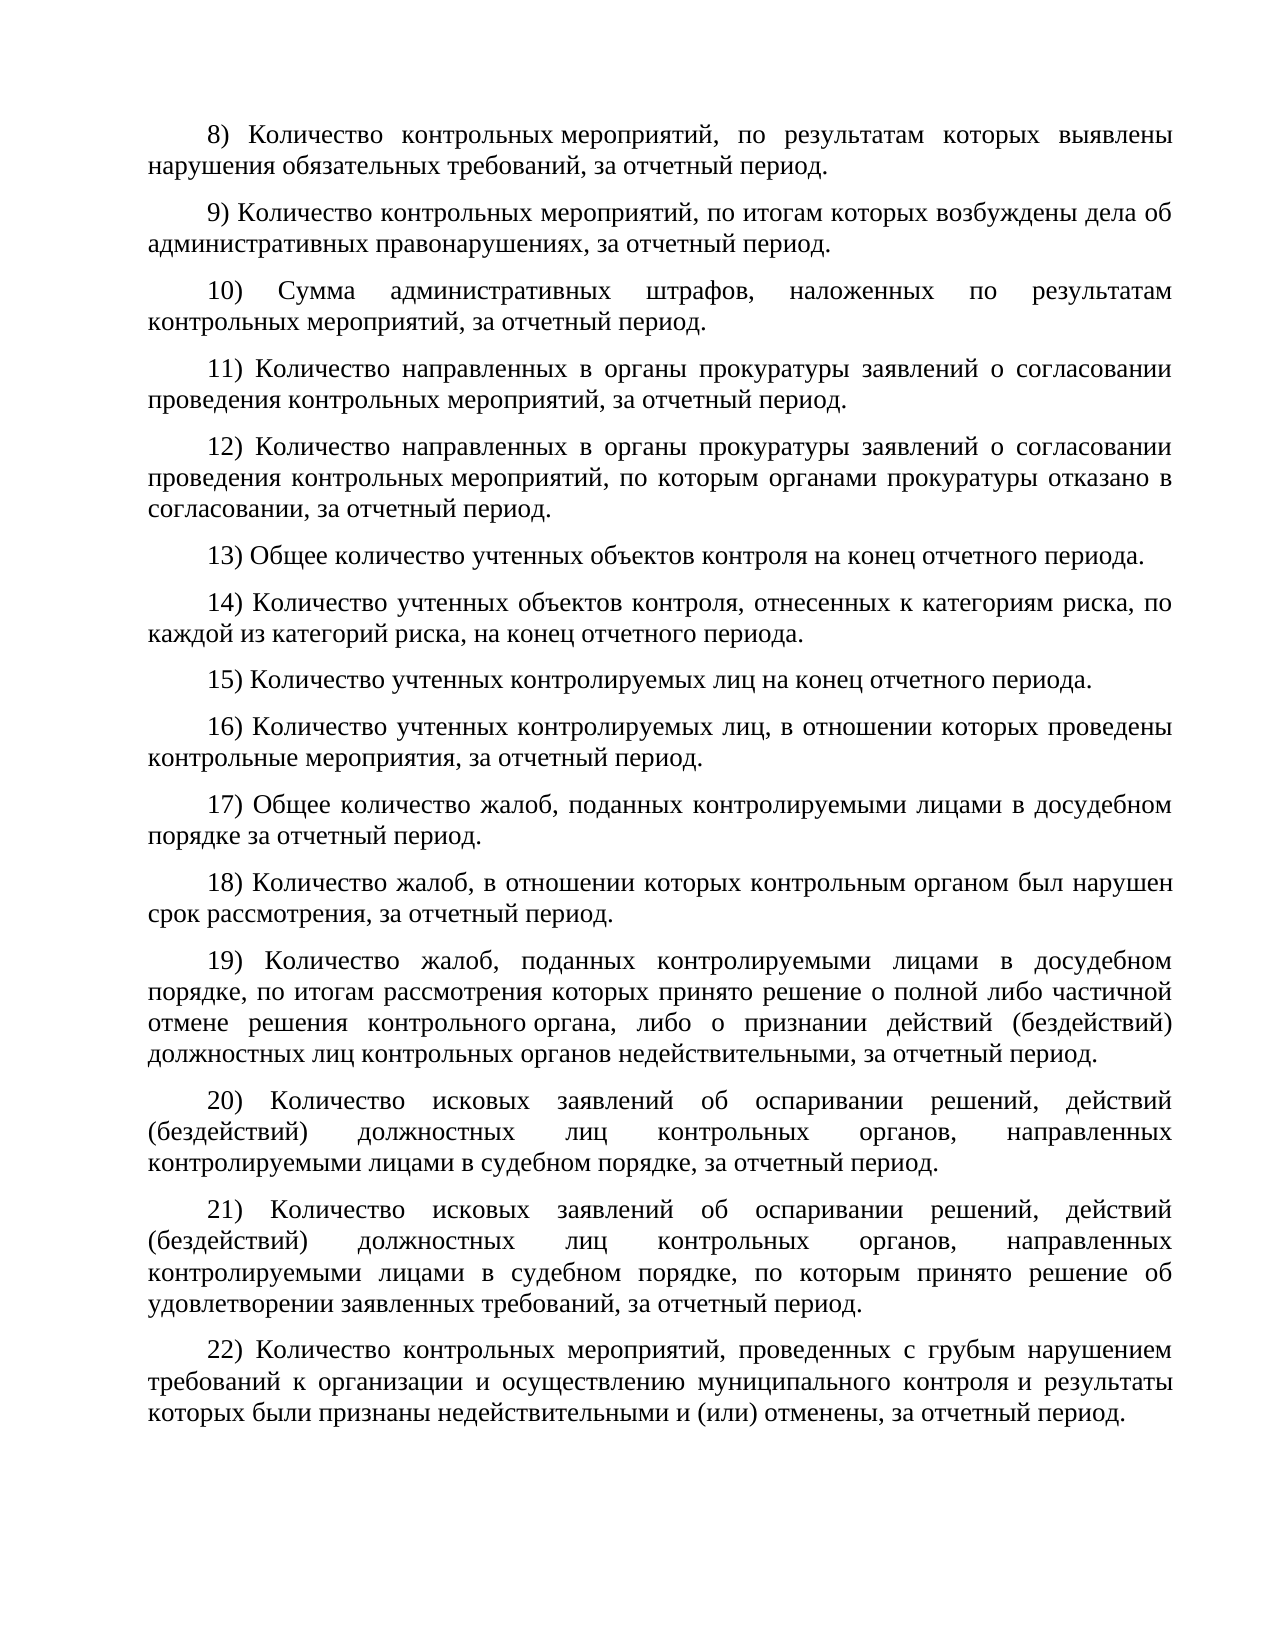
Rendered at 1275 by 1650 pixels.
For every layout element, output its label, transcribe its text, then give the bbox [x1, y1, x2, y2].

text 17) Общее количество жалоб, поданных контролируемыми лицами в досудебном порядке за отчетный период. [148, 788, 1173, 851]
text 14) Количество учтенных объектов контроля, отнесенных к категориям риска, по каждой из категорий риска, на конец отчетного периода. [148, 586, 1173, 648]
text 11) Количество направленных в органы прокуратуры заявлений о согласовании проведения контрольных мероприятий, за отчетный период. [148, 352, 1173, 414]
text 18) Количество жалоб, в отношении которых контрольным органом был нарушен срок рассмотрения, за отчетный период. [148, 866, 1173, 928]
text 13) Общее количество учтенных объектов контроля на конец отчетного периода. [148, 539, 1173, 570]
text 10) Сумма административных штрафов, наложенных по результатам контрольных мероприятий, за отчетный период. [148, 274, 1173, 336]
text 19) Количество жалоб, поданных контролируемыми лицами в досудебном порядке, по итогам рассмотрения которых принято решение о полной либо частичной отмене решения контрольного органа, либо о признании действий (бездействий) должностных лиц контрольных органов недействительными, за отчетный период. [148, 944, 1173, 1069]
text 12) Количество направленных в органы прокуратуры заявлений о согласовании проведения контрольных мероприятий, по которым органами прокуратуры отказано в согласовании, за отчетный период. [148, 430, 1173, 523]
text 22) Количество контрольных мероприятий, проведенных с грубым нарушением требований к организации и осуществлению муниципального контроля и результаты которых были признаны недействительными и (или) отменены, за отчетный период. [148, 1333, 1173, 1427]
text 16) Количество учтенных контролируемых лиц, в отношении которых проведены контрольные мероприятия, за отчетный период. [148, 710, 1173, 773]
text 8) Количество контрольных мероприятий, по результатам которых выявлены нарушения обязательных требований, за отчетный период. [148, 118, 1173, 180]
text 9) Количество контрольных мероприятий, по итогам которых возбуждены дела об административных правонарушениях, за отчетный период. [148, 196, 1173, 258]
text 21) Количество исковых заявлений об оспаривании решений, действий (бездействий) должностных лиц контрольных органов, направленных контролируемыми лицами в судебном порядке, по которым принято решение об удовлетворении заявленных требований, за отчетный период. [148, 1193, 1173, 1318]
text 15) Количество учтенных контролируемых лиц на конец отчетного периода. [148, 663, 1173, 695]
text 20) Количество исковых заявлений об оспаривании решений, действий (бездействий) должностных лиц контрольных органов, направленных контролируемыми лицами в судебном порядке, за отчетный период. [148, 1084, 1173, 1178]
